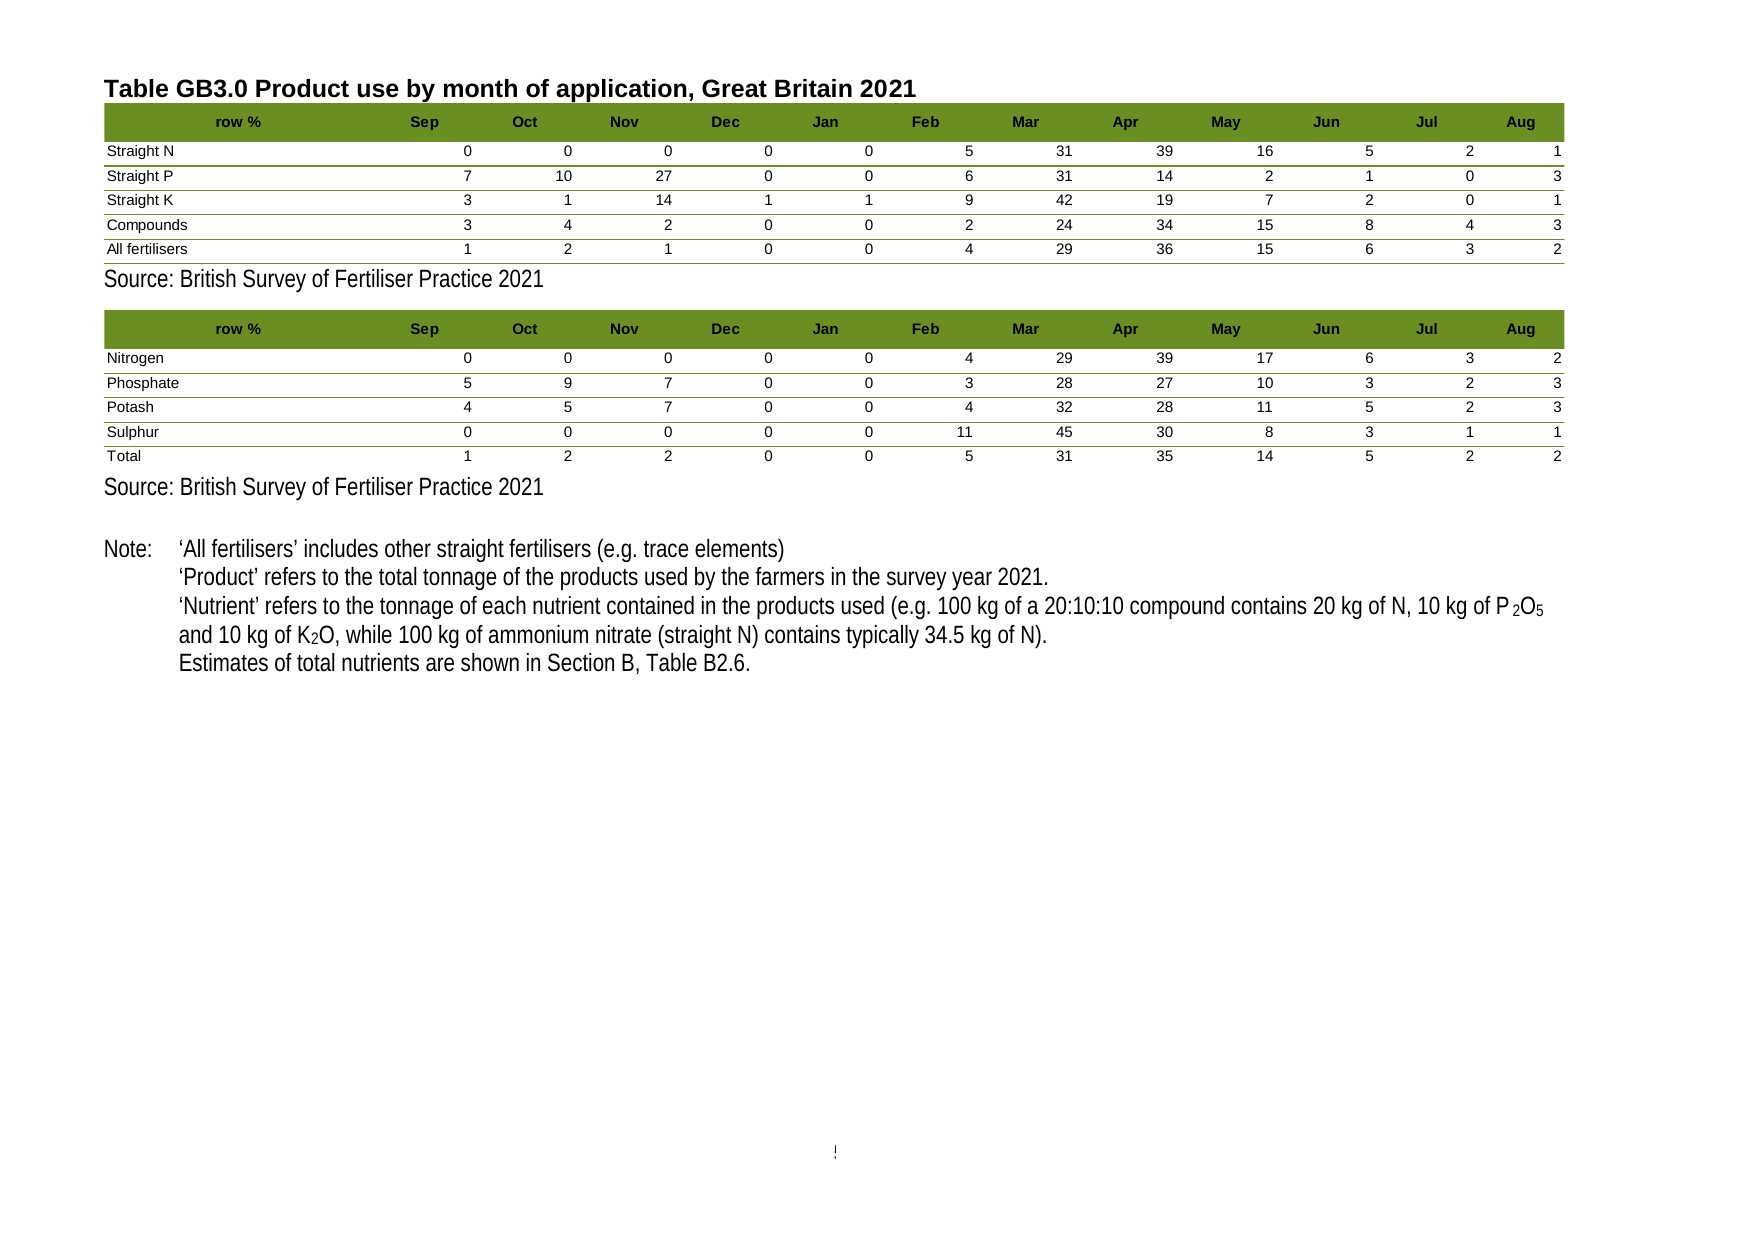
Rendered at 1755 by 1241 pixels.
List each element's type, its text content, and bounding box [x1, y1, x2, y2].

text ‘Nutrient’ refers to the tonnage of each nutrient contained in the products used (e.g. 100 kg of a 20:10:10 compound contains 20 kg of N, 10 kg of P2O5 and 10 kg of K2O, while 100 kg of ammonium nitrate (straight N) contains typically 34.5 kg of N). [178, 591, 1565, 648]
text ‘Product’ refers to the total tonnage of the products used by the farmers in the survey year 2021. [103, 562, 1565, 591]
subtitle Table GB3.0 Product use by month of application, Great Britain 2021 [103, 73, 1565, 102]
text Source: British Survey of Fertiliser Practice 2021 [103, 264, 1565, 293]
text Source: British Survey of Fertiliser Practice 2021 [103, 471, 1565, 500]
text Note: ‘All fertilisers’ includes other straight fertilisers (e.g. trace elements) [103, 534, 1565, 562]
text Estimates of total nutrients are shown in Section B, Table B2.6. [178, 648, 1565, 677]
